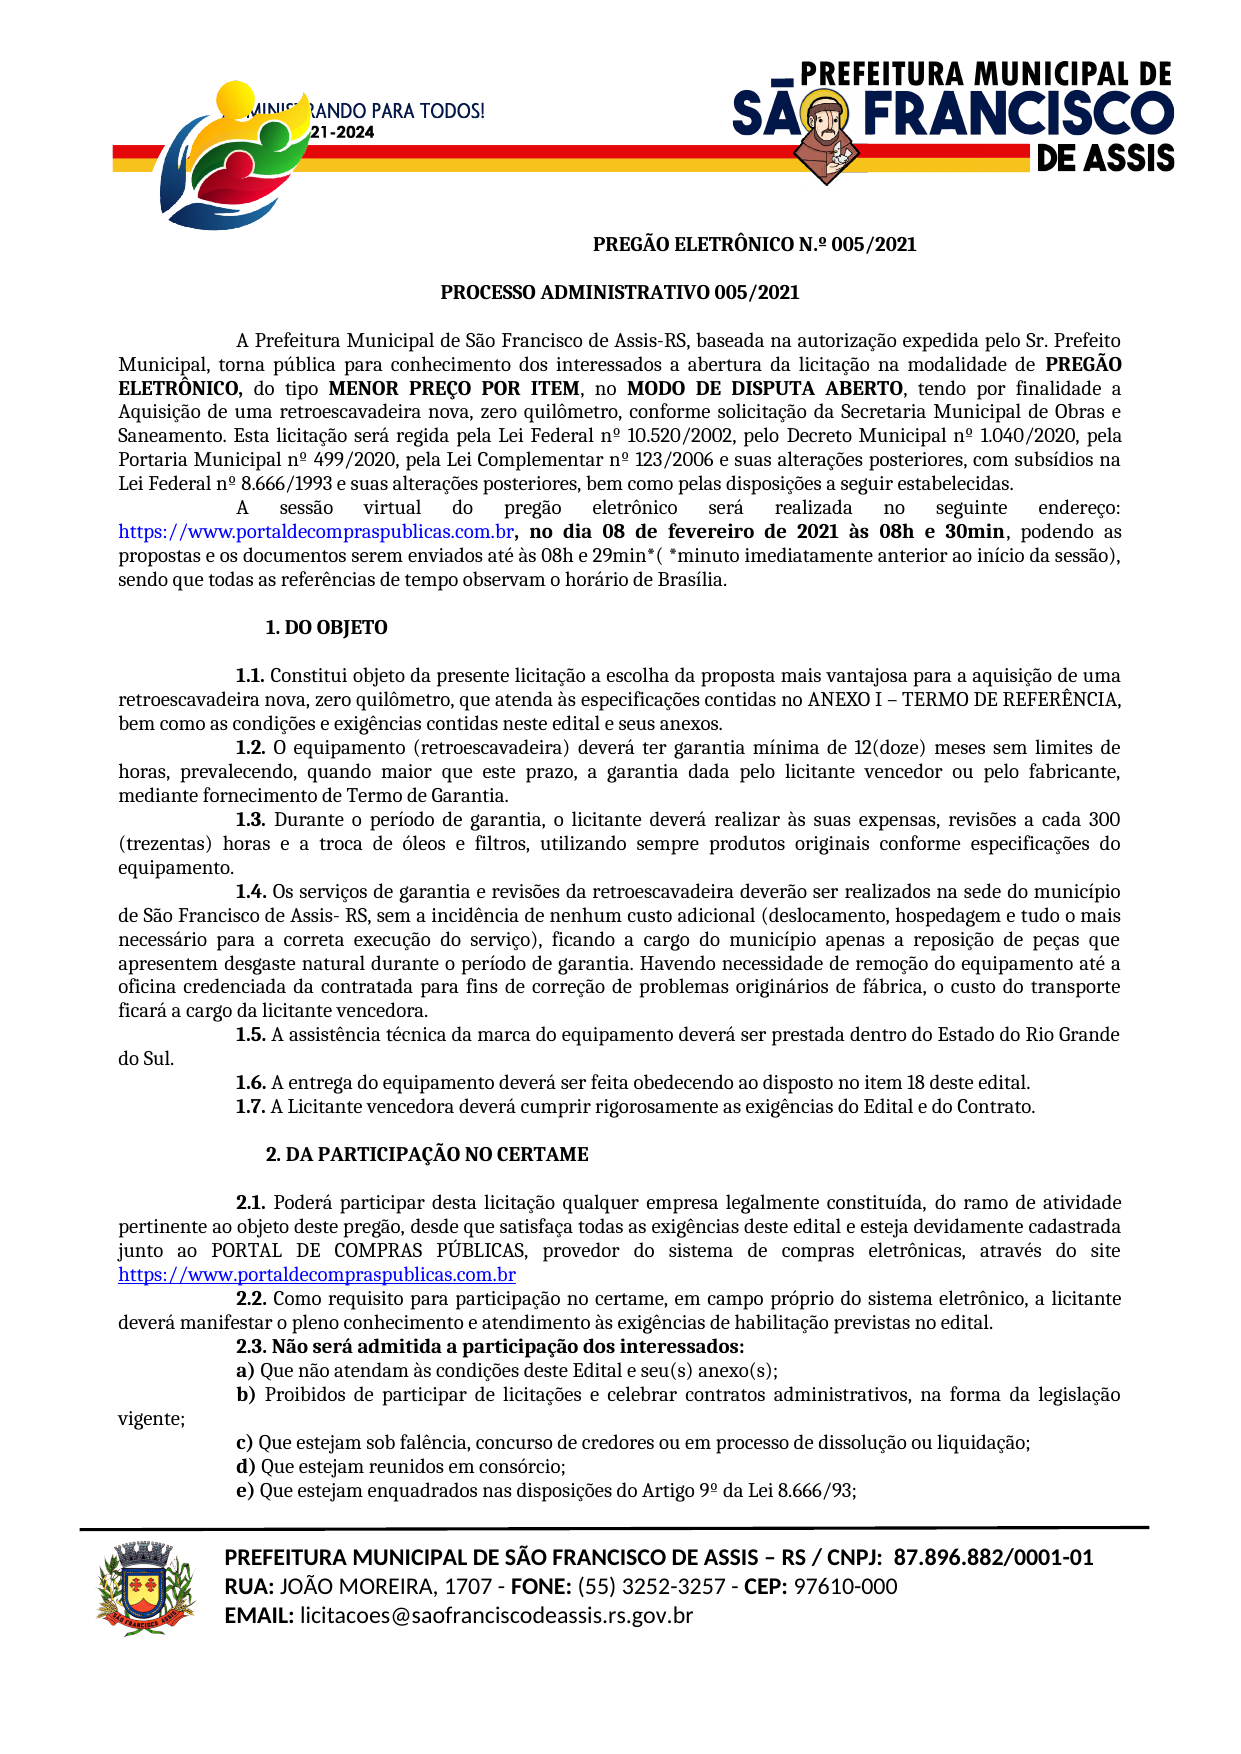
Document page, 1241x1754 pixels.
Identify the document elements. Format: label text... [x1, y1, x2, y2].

text d) Que estejam reunidos em consórcio; [118, 1454, 1122, 1478]
text 1.3. Durante o período de garantia, o licitante deverá realizar às suas expensas, revisões a cada 300 (trezentas) horas e a troca de óleos e filtros, utilizando sempre produtos originais conforme especificações do equipamento. [118, 807, 1122, 879]
text PROCESSO ADMINISTRATIVO 005/2021 [118, 280, 1122, 304]
text A Prefeitura Municipal de São Francisco de Assis-RS, baseada na autorização expedida pelo Sr. Prefeito Municipal, torna pública para conhecimento dos interessados a abertura da licitação na modalidade de PREGÃO ELETRÔNICO, do tipo MENOR PREÇO POR ITEM, no MODO DE DISPUTA ABERTO, tendo por finalidade a Aquisição de uma retroescavadeira nova, zero quilômetro, conforme solicitação da Secretaria Municipal de Obras e Saneamento. Esta licitação será regida pela Lei Federal nº 10.520/2002, pelo Decreto Municipal nº 1.040/2020, pela Portaria Municipal nº 499/2020, pela Lei Complementar nº 123/2006 e suas alterações posteriores, com subsídios na Lei Federal nº 8.666/1993 e suas alterações posteriores, bem como pelas disposições a seguir estabelecidas. [118, 328, 1122, 496]
text c) Que estejam sob falência, concurso de credores ou em processo de dissolução ou liquidação; [118, 1430, 1122, 1454]
text 2.1. Poderá participar desta licitação qualquer empresa legalmente constituída, do ramo de atividade pertinente ao objeto deste pregão, desde que satisfaça todas as exigências deste edital e esteja devidamente cadastrada junto ao PORTAL DE COMPRAS PÚBLICAS, provedor do sistema de compras eletrônicas, através do site https://www.portaldecompraspublicas.com.br [118, 1191, 1122, 1287]
text b) Proibidos de participar de licitações e celebrar contratos administrativos, na forma da legislação vigente; [118, 1382, 1122, 1430]
text 1.6. A entrega do equipamento deverá ser feita obedecendo ao disposto no item 18 deste edital. [118, 1071, 1122, 1095]
text e) Que estejam enquadrados nas disposições do Artigo 9º da Lei 8.666/93; [118, 1478, 1122, 1502]
text 2. DA PARTICIPAÇÃO NO CERTAME [118, 1143, 1122, 1167]
text PREGÃO ELETRÔNICO N.º 005/2021 [118, 232, 1122, 256]
text A sessão virtual do pregão eletrônico será realizada no seguinte endereço: https://www.portaldecompraspublicas.com.br, no dia 08 de fevereiro de 2021 às 08h e 30min, podendo as propostas e os documentos serem enviados até às 08h e 29min*( *minuto imediatamente anterior ao início da sessão), sendo que todas as referências de tempo observam o horário de Brasília. [118, 496, 1122, 592]
text 2.3. Não será admitida a participação dos interessados: [118, 1334, 1122, 1358]
text a) Que não atendam às condições deste Edital e seu(s) anexo(s); [118, 1358, 1122, 1382]
text 1.2. O equipamento (retroescavadeira) deverá ter garantia mínima de 12(doze) meses sem limites de horas, prevalecendo, quando maior que este prazo, a garantia dada pelo licitante vencedor ou pelo fabricante, mediante fornecimento de Termo de Garantia. [118, 736, 1122, 807]
text 1. DO OBJETO [118, 616, 1122, 640]
text 1.5. A assistência técnica da marca do equipamento deverá ser prestada dentro do Estado do Rio Grande do Sul. [118, 1023, 1122, 1071]
text 1.7. A Licitante vencedora deverá cumprir rigorosamente as exigências do Edital e do Contrato. [118, 1095, 1122, 1119]
text 1.1. Constitui objeto da presente licitação a escolha da proposta mais vantajosa para a aquisição de uma retroescavadeira nova, zero quilômetro, que atenda às especificações contidas no ANEXO I – TERMO DE REFERÊNCIA, bem como as condições e exigências contidas neste edital e seus anexos. [118, 664, 1122, 736]
text 1.4. Os serviços de garantia e revisões da retroescavadeira deverão ser realizados na sede do município de São Francisco de Assis- RS, sem a incidência de nenhum custo adicional (deslocamento, hospedagem e tudo o mais necessário para a correta execução do serviço), ficando a cargo do município apenas a reposição de peças que apresentem desgaste natural durante o período de garantia. Havendo necessidade de remoção do equipamento até a oficina credenciada da contratada para fins de correção de problemas originários de fábrica, o custo do transporte ficará a cargo da licitante vencedora. [118, 879, 1122, 1023]
text 2.2. Como requisito para participação no certame, em campo próprio do sistema eletrônico, a licitante deverá manifestar o pleno conhecimento e atendimento às exigências de habilitação previstas no edital. [118, 1287, 1122, 1334]
